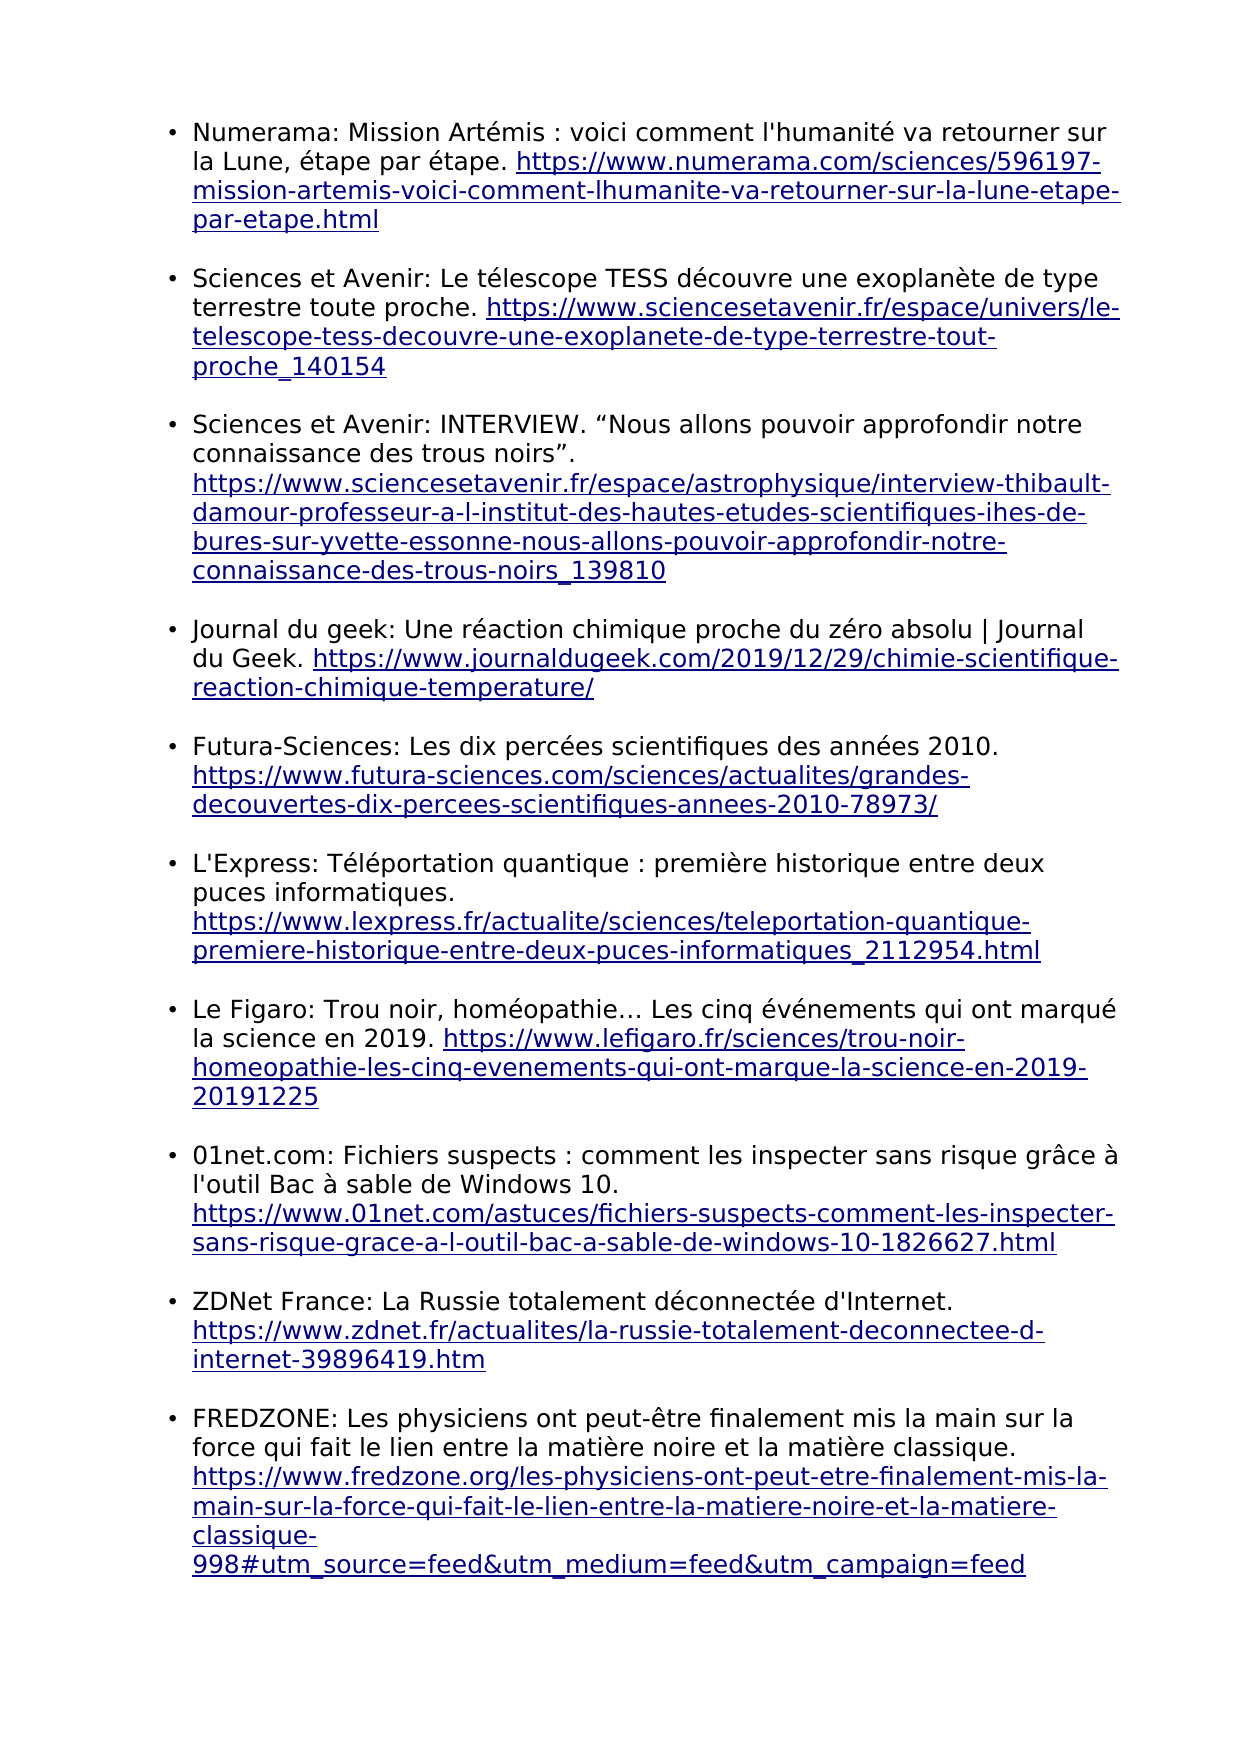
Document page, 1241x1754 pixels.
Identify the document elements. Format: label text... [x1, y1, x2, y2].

list L'Express: Téléportation quantique : première historique entre deux puces informatiques. https://www.lexpress.fr/actualite/sciences/teleportation-quantique-premiere-historique-entre-deux-puces-informatiques_2112954.html [177, 849, 1122, 966]
list Numerama: Mission Artémis : voici comment l'humanité va retourner sur la Lune, étape par étape. https://www.numerama.com/sciences/596197-mission-artemis-voici-comment-lhumanite-va-retourner-sur-la-lune-etape-par-etape.html [177, 118, 1122, 235]
list FREDZONE: Les physiciens ont peut-être finalement mis la main sur la force qui fait le lien entre la matière noire et la matière classique. https://www.fredzone.org/les-physiciens-ont-peut-etre-finalement-mis-la-main-sur-la-force-qui-fait-le-lien-entre-la-matiere-noire-et-la-matiere-classique-998#utm_source=feed&utm_medium=feed&utm_campaign=feed [177, 1404, 1122, 1579]
list Sciences et Avenir: Le télescope TESS découvre une exoplanète de type terrestre toute proche. https://www.sciencesetavenir.fr/espace/univers/le-telescope-tess-decouvre-une-exoplanete-de-type-terrestre-tout-proche_140154 [177, 264, 1122, 381]
list ZDNet France: La Russie totalement déconnectée d'Internet. https://www.zdnet.fr/actualites/la-russie-totalement-deconnectee-d-internet-39896419.htm [177, 1287, 1122, 1375]
list 01net.com: Fichiers suspects : comment les inspecter sans risque grâce à l'outil Bac à sable de Windows 10. https://www.01net.com/astuces/fichiers-suspects-comment-les-inspecter-sans-risque-grace-a-l-outil-bac-a-sable-de-windows-10-1826627.html [177, 1141, 1122, 1258]
list Le Figaro: Trou noir, homéopathie… Les cinq événements qui ont marqué la science en 2019. https://www.lefigaro.fr/sciences/trou-noir-homeopathie-les-cinq-evenements-qui-ont-marque-la-science-en-2019-20191225 [177, 995, 1122, 1112]
list Sciences et Avenir: INTERVIEW. “Nous allons pouvoir approfondir notre connaissance des trous noirs”. https://www.sciencesetavenir.fr/espace/astrophysique/interview-thibault-damour-professeur-a-l-institut-des-hautes-etudes-scientifiques-ihes-de-bures-sur-yvette-essonne-nous-allons-pouvoir-approfondir-notre-connaissance-des-trous-noirs_139810 [177, 410, 1122, 585]
list Journal du geek: Une réaction chimique proche du zéro absolu | Journal du Geek. https://www.journaldugeek.com/2019/12/29/chimie-scientifique-reaction-chimique-temperature/ [177, 615, 1122, 702]
list Futura-Sciences: Les dix percées scientifiques des années 2010. https://www.futura-sciences.com/sciences/actualites/grandes-decouvertes-dix-percees-scientifiques-annees-2010-78973/ [177, 732, 1122, 819]
